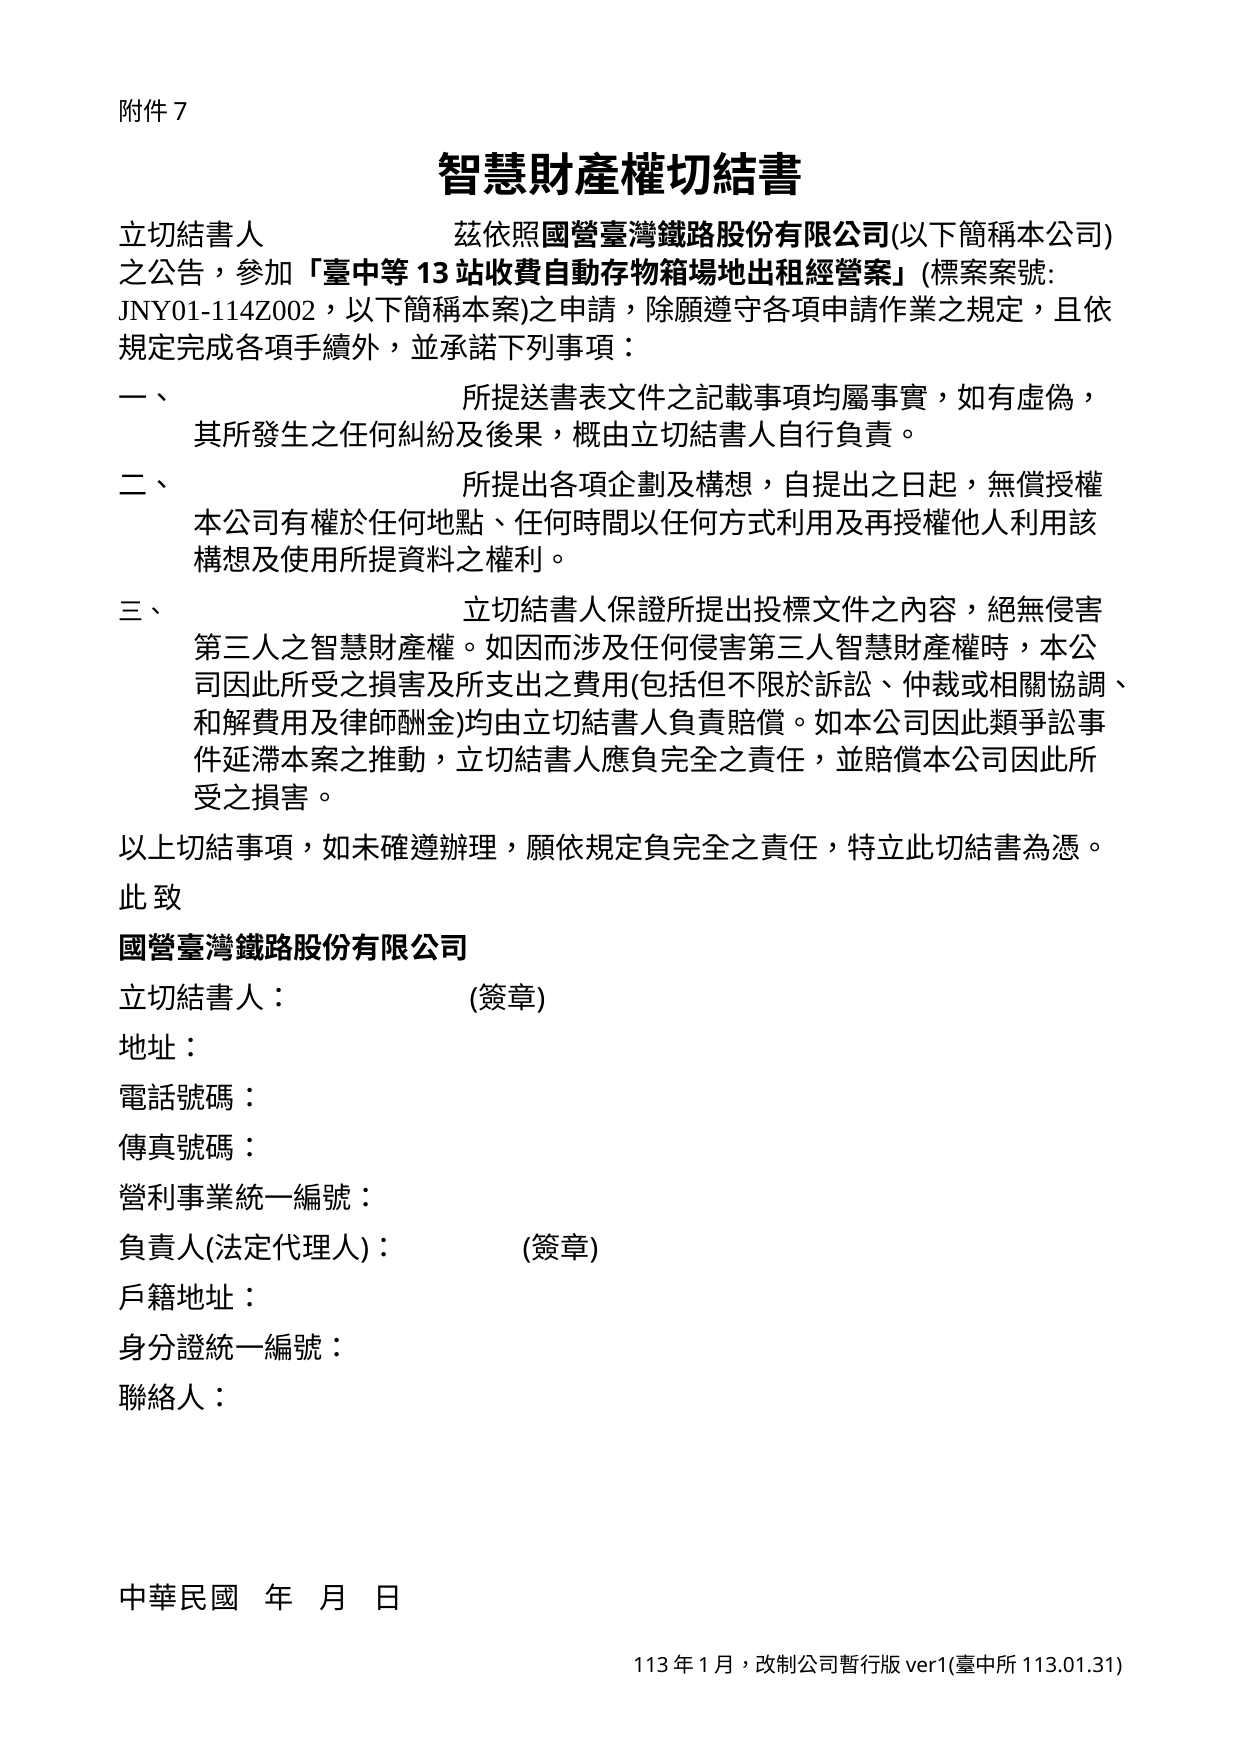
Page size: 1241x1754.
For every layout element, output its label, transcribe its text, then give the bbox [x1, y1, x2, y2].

text 立切結書人 茲依照國營臺灣鐵路股份有限公司(以下簡稱本公司)之公告，參加「臺中等13站收費自動存物箱場地出租經營案」(標案案號: JNY01-114Z002，以下簡稱本案)之申請，除願遵守各項申請作業之規定，且依規定完成各項手續外，並承諾下列事項： [118, 216, 1122, 366]
text 以上切結事項，如未確遵辦理，願依規定負完全之責任，特立此切結書為憑。 [118, 828, 1122, 866]
text 中華民國 年 月 日 [118, 1578, 1122, 1616]
text 國營臺灣鐵路股份有限公司 [118, 928, 1122, 966]
text 營利事業統一編號： [118, 1178, 1122, 1216]
text 電話號碼： [118, 1078, 1122, 1116]
text 負責人(法定代理人)： (簽章) [118, 1228, 1122, 1266]
text 戶籍地址： [118, 1278, 1122, 1316]
text 附件7 [118, 74, 1122, 132]
text 傳真號碼： [118, 1128, 1122, 1166]
text 智慧財產權切結書 [118, 145, 1122, 203]
text 此 致 [118, 878, 1122, 916]
text 地址： [118, 1028, 1122, 1066]
list 所提送書表文件之記載事項均屬事實，如有虛偽，其所發生之任何糾紛及後果，概由立切結書人自行負責。 [118, 378, 1122, 453]
text 聯絡人： [118, 1378, 1122, 1416]
text 身分證統一編號： [118, 1328, 1122, 1366]
list 立切結書人保證所提出投標文件之內容，絕無侵害第三人之智慧財產權。如因而涉及任何侵害第三人智慧財產權時，本公司因此所受之損害及所支出之費用(包括但不限於訴訟、仲裁或相關協調、和解費用及律師酬金)均由立切結書人負責賠償。如本公司因此類爭訟事件延滯本案之推動，立切結書人應負完全之責任，並賠償本公司因此所受之損害。 [118, 591, 1122, 816]
text 立切結書人： (簽章) [118, 978, 1122, 1016]
list 所提出各項企劃及構想，自提出之日起，無償授權本公司有權於任何地點、任何時間以任何方式利用及再授權他人利用該構想及使用所提資料之權利。 [118, 466, 1122, 578]
